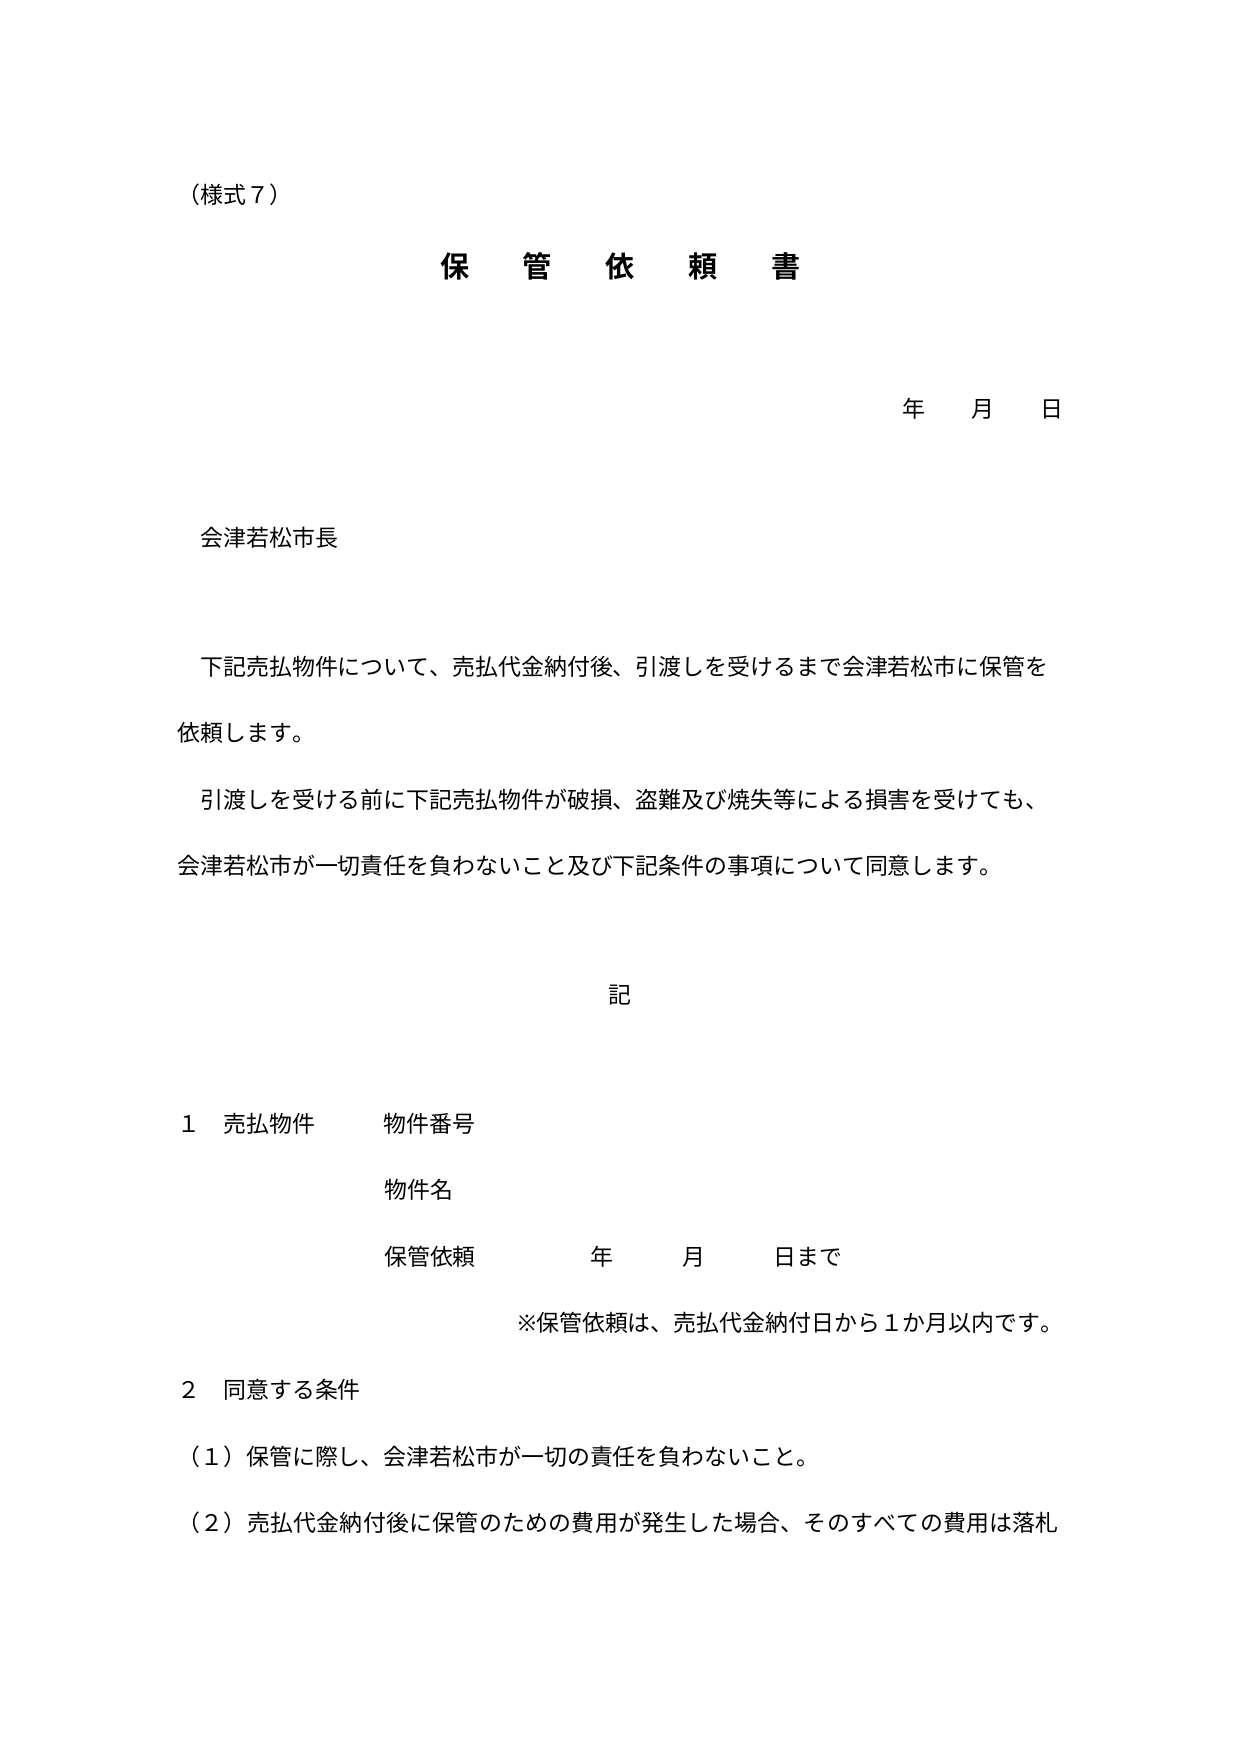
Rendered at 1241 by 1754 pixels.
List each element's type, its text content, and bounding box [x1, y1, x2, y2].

text ２ 同意する条件 [177, 1372, 1063, 1405]
text 保管依頼書 [440, 244, 801, 286]
text ※保管依頼は、売払代金納付日から１か月以内です。 [177, 1305, 1063, 1339]
text 物件名 [384, 1172, 1063, 1206]
text （様式７） [177, 177, 801, 210]
text 記 [177, 977, 1063, 1010]
text 保管依頼 年 月 日まで [384, 1239, 1063, 1272]
text 下記売払物件について、売払代金納付後、引渡しを受けるまで会津若松市に保管を依頼します。 [177, 649, 1063, 748]
text 会津若松市長 [177, 520, 1063, 553]
text （２）売払代金納付後に保管のための費用が発生した場合、そのすべての費用は落札 [177, 1505, 1063, 1538]
text 引渡しを受ける前に下記売払物件が破損、盗難及び焼失等による損害を受けても、会津若松市が一切責任を負わないこと及び下記条件の事項について同意します。 [177, 782, 1063, 881]
text １ 売払物件 物件番号 [177, 1106, 1063, 1139]
text 年 月 日 [177, 391, 1063, 424]
text （１）保管に際し、会津若松市が一切の責任を負わないこと。 [177, 1438, 1063, 1472]
